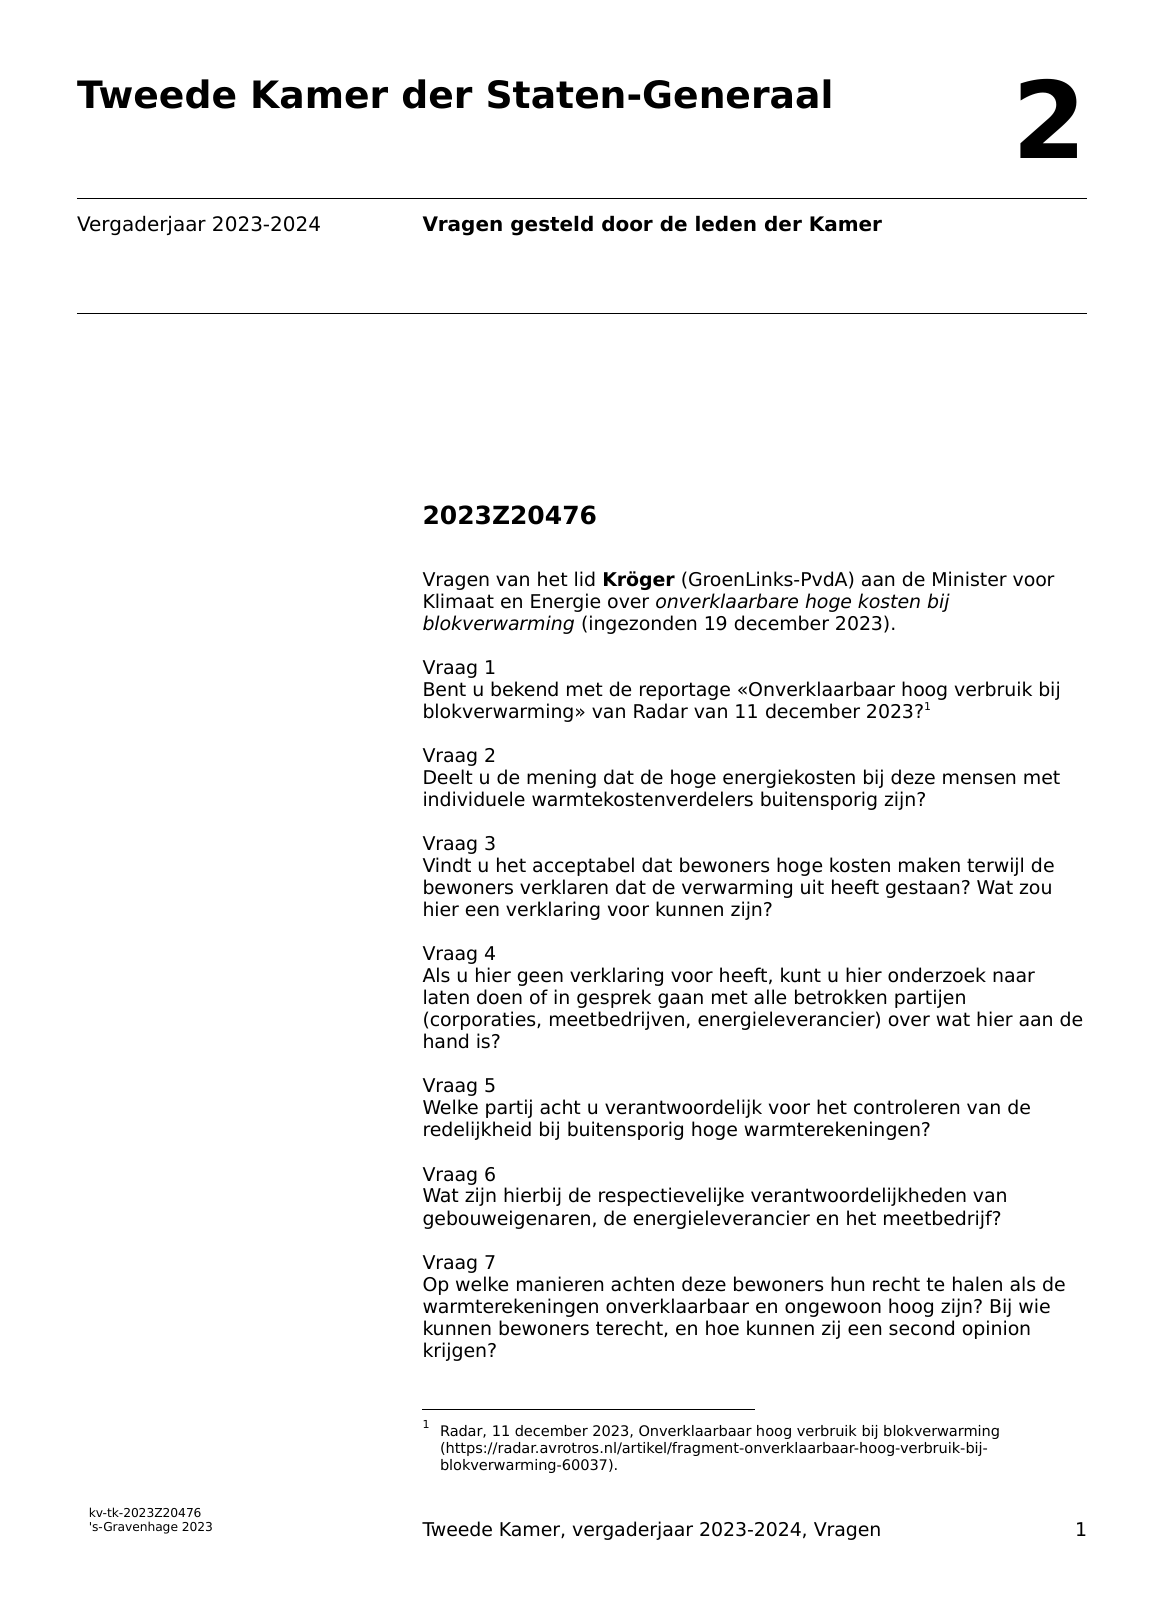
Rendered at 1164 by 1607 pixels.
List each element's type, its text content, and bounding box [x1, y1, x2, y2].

table_cell Vergaderjaar 2023-2024 [77, 199, 422, 313]
text kv-tk-2023Z20476 [88, 1506, 323, 1520]
text Vindt u het acceptabel dat bewoners hoge kosten maken terwijl de bewoners verklaren dat de verwarming uit heeft gestaan? Wat zou hier een verklaring voor kunnen zijn? [422, 855, 1087, 921]
table_header 2 [886, 59, 1087, 198]
text 's-Gravenhage 2023 [88, 1520, 323, 1534]
text Vraag 6 [422, 1163, 1087, 1185]
text Vraag 2 [422, 745, 1087, 767]
text Vraag 4 [422, 943, 1087, 965]
text Vraag 7 [422, 1252, 1087, 1273]
text Vragen van het lid Kröger (GroenLinks-PvdA) aan de Minister voor Klimaat en Energie over onverklaarbare hoge kosten bij blokverwarming (ingezonden 19 december 2023). [422, 569, 1087, 635]
text 2023Z20476 [422, 501, 1087, 531]
text Vraag 3 [422, 833, 1087, 855]
text Welke partij acht u verantwoordelijk voor het controleren van de redelijkheid bij buitensporig hoge warmterekeningen? [422, 1097, 1087, 1141]
text Bent u bekend met de reportage «Onverklaarbaar hoog verbruik bij blokverwarming» van Radar van 11 december 2023? [422, 679, 1087, 723]
table_header Tweede Kamer der Staten-Generaal [77, 59, 886, 198]
text Op welke manieren achten deze bewoners hun recht te halen als de warmterekeningen onverklaarbaar en ongewoon hoog zijn? Bij wie kunnen bewoners terecht, en hoe kunnen zij een second opinion krijgen? [422, 1273, 1087, 1361]
table_cell Vragen gesteld door de leden der Kamer [422, 199, 1087, 313]
text Deelt u de mening dat de hoge energiekosten bij deze mensen met individuele warmtekostenverdelers buitensporig zijn? [422, 767, 1087, 811]
text Wat zijn hierbij de respectievelijke verantwoordelijkheden van gebouweigenaren, de energieleverancier en het meetbedrijf? [422, 1185, 1087, 1229]
text Vraag 5 [422, 1075, 1087, 1097]
text Vraag 1 [422, 657, 1087, 679]
text Radar, 11 december 2023, Onverklaarbaar hoog verbruik bij blokverwarming (https://radar.avrotros.nl/artikel/fragment-onverklaarbaar-hoog-verbruik-bij-blokverwarming-60037). [422, 1418, 1087, 1474]
text Als u hier geen verklaring voor heeft, kunt u hier onderzoek naar laten doen of in gesprek gaan met alle betrokken partijen (corporaties, meetbedrijven, energieleverancier) over wat hier aan de hand is? [422, 965, 1087, 1053]
